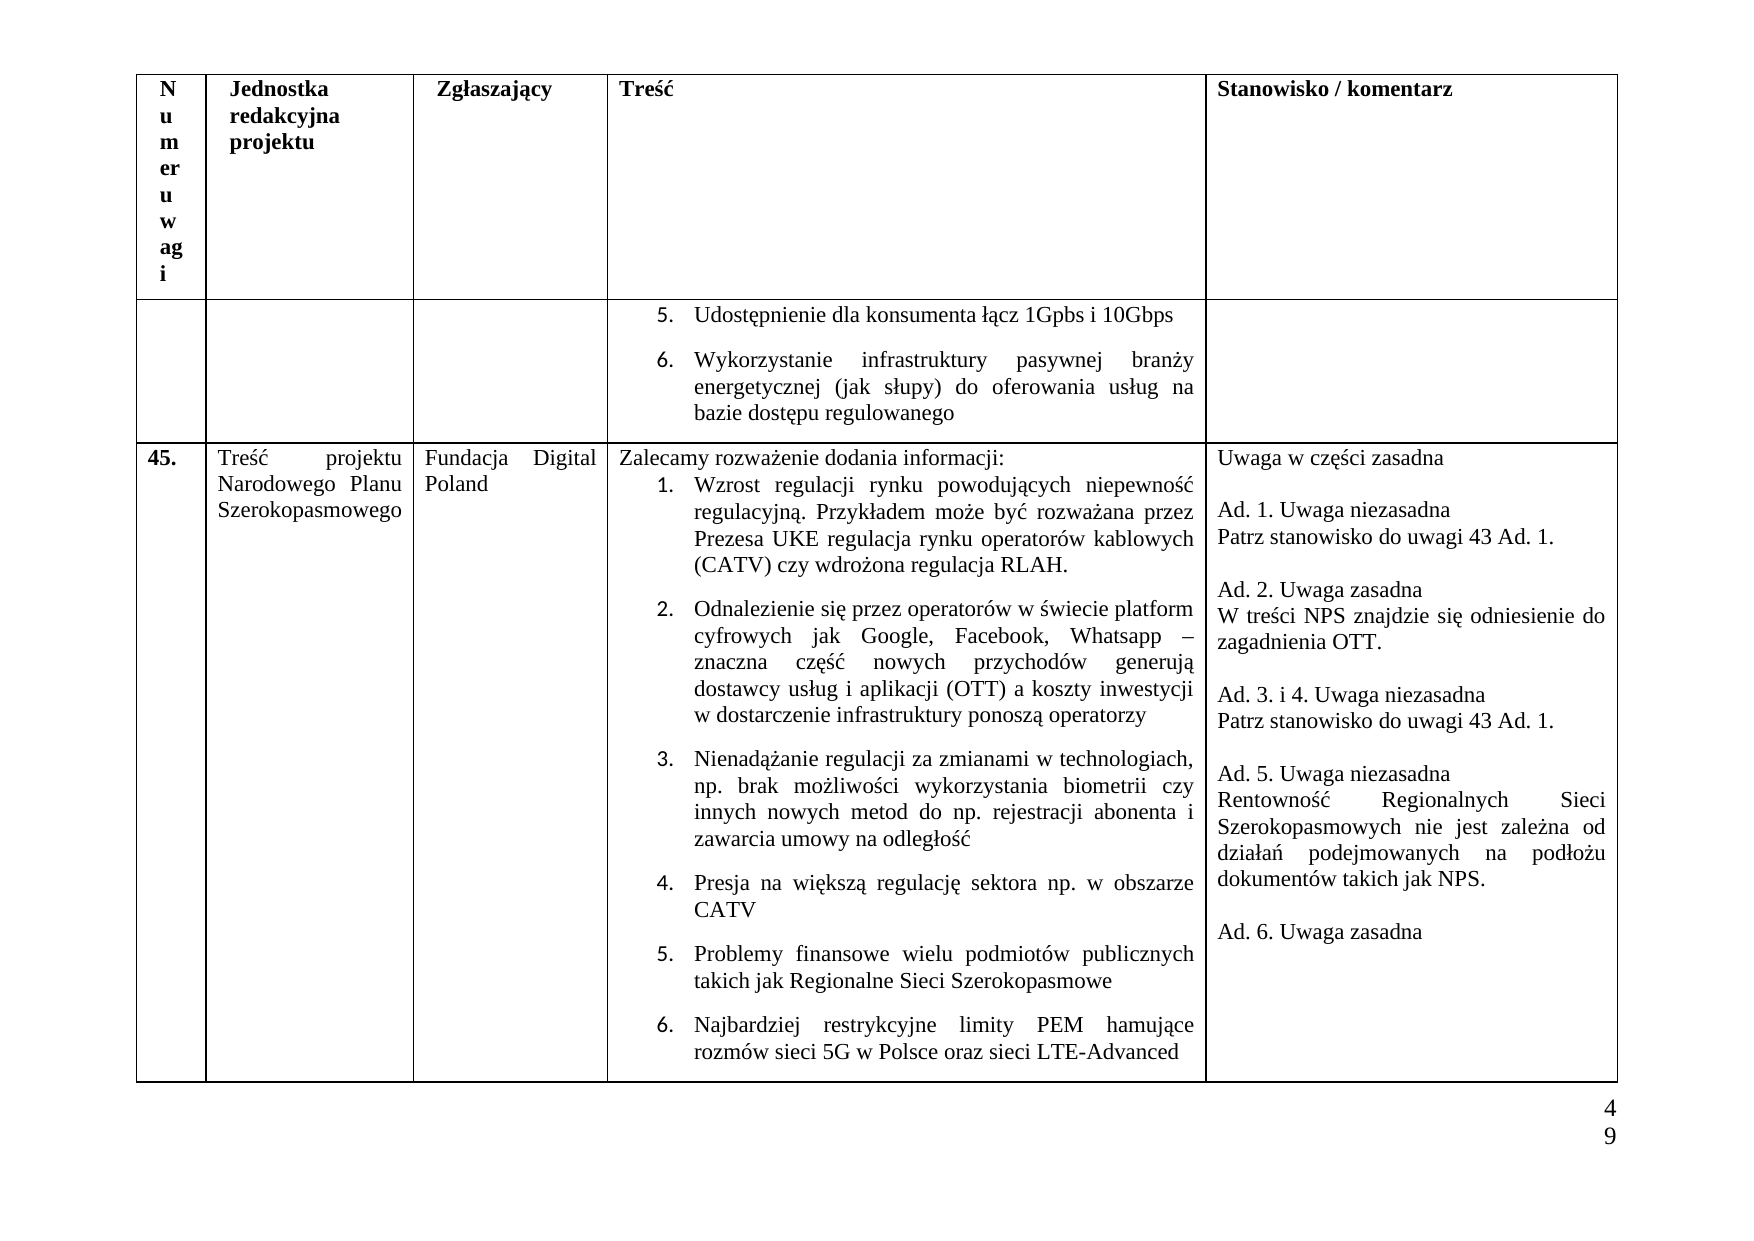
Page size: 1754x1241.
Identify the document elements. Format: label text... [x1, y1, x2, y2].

table_cell [137, 300, 205, 442]
table_cell Zalecamy rozważenie dodania informacji: Wzrost regulacji rynku powodujących niepewność regulacyjną. Przykładem może być rozważana przez Prezesa UKE regulacja rynku operatorów kablowych (CATV) czy wdrożona regulacja RLAH. Odnalezienie się przez operatorów w świecie platform cyfrowych jak Google, Facebook, Whatsapp – znaczna część nowych przychodów generują dostawcy usług i aplikacji (OTT) a koszty inwestycji w dostarczenie infrastruktury ponoszą operatorzy Nienadążanie regulacji za zmianami w technologiach, np. brak możliwości wykorzystania biometrii czy innych nowych metod do np. rejestracji abonenta i zawarcia umowy na odległość Presja na większą regulację sektora np. w obszarze CATV Problemy finansowe wielu podmiotów publicznych takich jak Regionalne Sieci Szerokopasmowe Najbardziej restrykcyjne limity PEM hamujące rozmów sieci 5G w Polsce oraz sieci LTE-Advanced [608, 444, 1205, 1081]
table_cell [207, 300, 413, 442]
table_header Numer uwagi [137, 75, 205, 299]
table_cell [1207, 300, 1617, 442]
table_cell Uwaga w części zasadna Ad. 1. Uwaga niezasadna Patrz stanowisko do uwagi 43 Ad. 1. Ad. 2. Uwaga zasadna W treści NPS znajdzie się odniesienie do zagadnienia OTT. Ad. 3. i 4. Uwaga niezasadna Patrz stanowisko do uwagi 43 Ad. 1. Ad. 5. Uwaga niezasadna Rentowność Regionalnych Sieci Szerokopasmowych nie jest zależna od działań podejmowanych na podłożu dokumentów takich jak NPS. Ad. 6. Uwaga zasadna [1207, 444, 1617, 1081]
table_header Jednostka redakcyjna projektu [207, 75, 413, 299]
table_header Stanowisko / komentarz [1207, 75, 1617, 299]
table_header Treść [608, 75, 1205, 299]
table_header Zgłaszający [414, 75, 607, 299]
table_cell Treść projektu Narodowego Planu Szerokopasmowego [207, 444, 413, 1081]
table_cell [137, 444, 205, 1081]
table_cell Zalecamy rozważenie dodania informacji: Wejście w życie megaustawy i regulacji dotyczących dostępu do infrastruktury, w tym budynkowej i przyłączy. Wymóg budowy infrastruktury telekomunikacyjnej w nowych budynkach Wprowadzenie planów nielimitowanych w telefonii komórkowej i konkurencja technologii LTE na jednym rynku konsumenckim z internetem stacjonarnym szerokopasmowym co przekłada się na spadek akwizycji operatorów kablowych i wzrost użytkowników sieci mobilnego dostępu do internetu. Tym samym LTE stał się substytutem dla dostępu kablowego dla wielu konsumentów Deregulację Orange Polska na 76 gminach z uwagi na istniejącą konkurencję Udostępnienie dla konsumenta łącz 1Gpbs i 10Gbps Wykorzystanie infrastruktury pasywnej branży energetycznej (jak słupy) do oferowania usług na bazie dostępu regulowanego [608, 300, 1205, 442]
table_cell [414, 300, 607, 442]
table_cell Fundacja Digital Poland [414, 444, 607, 1081]
